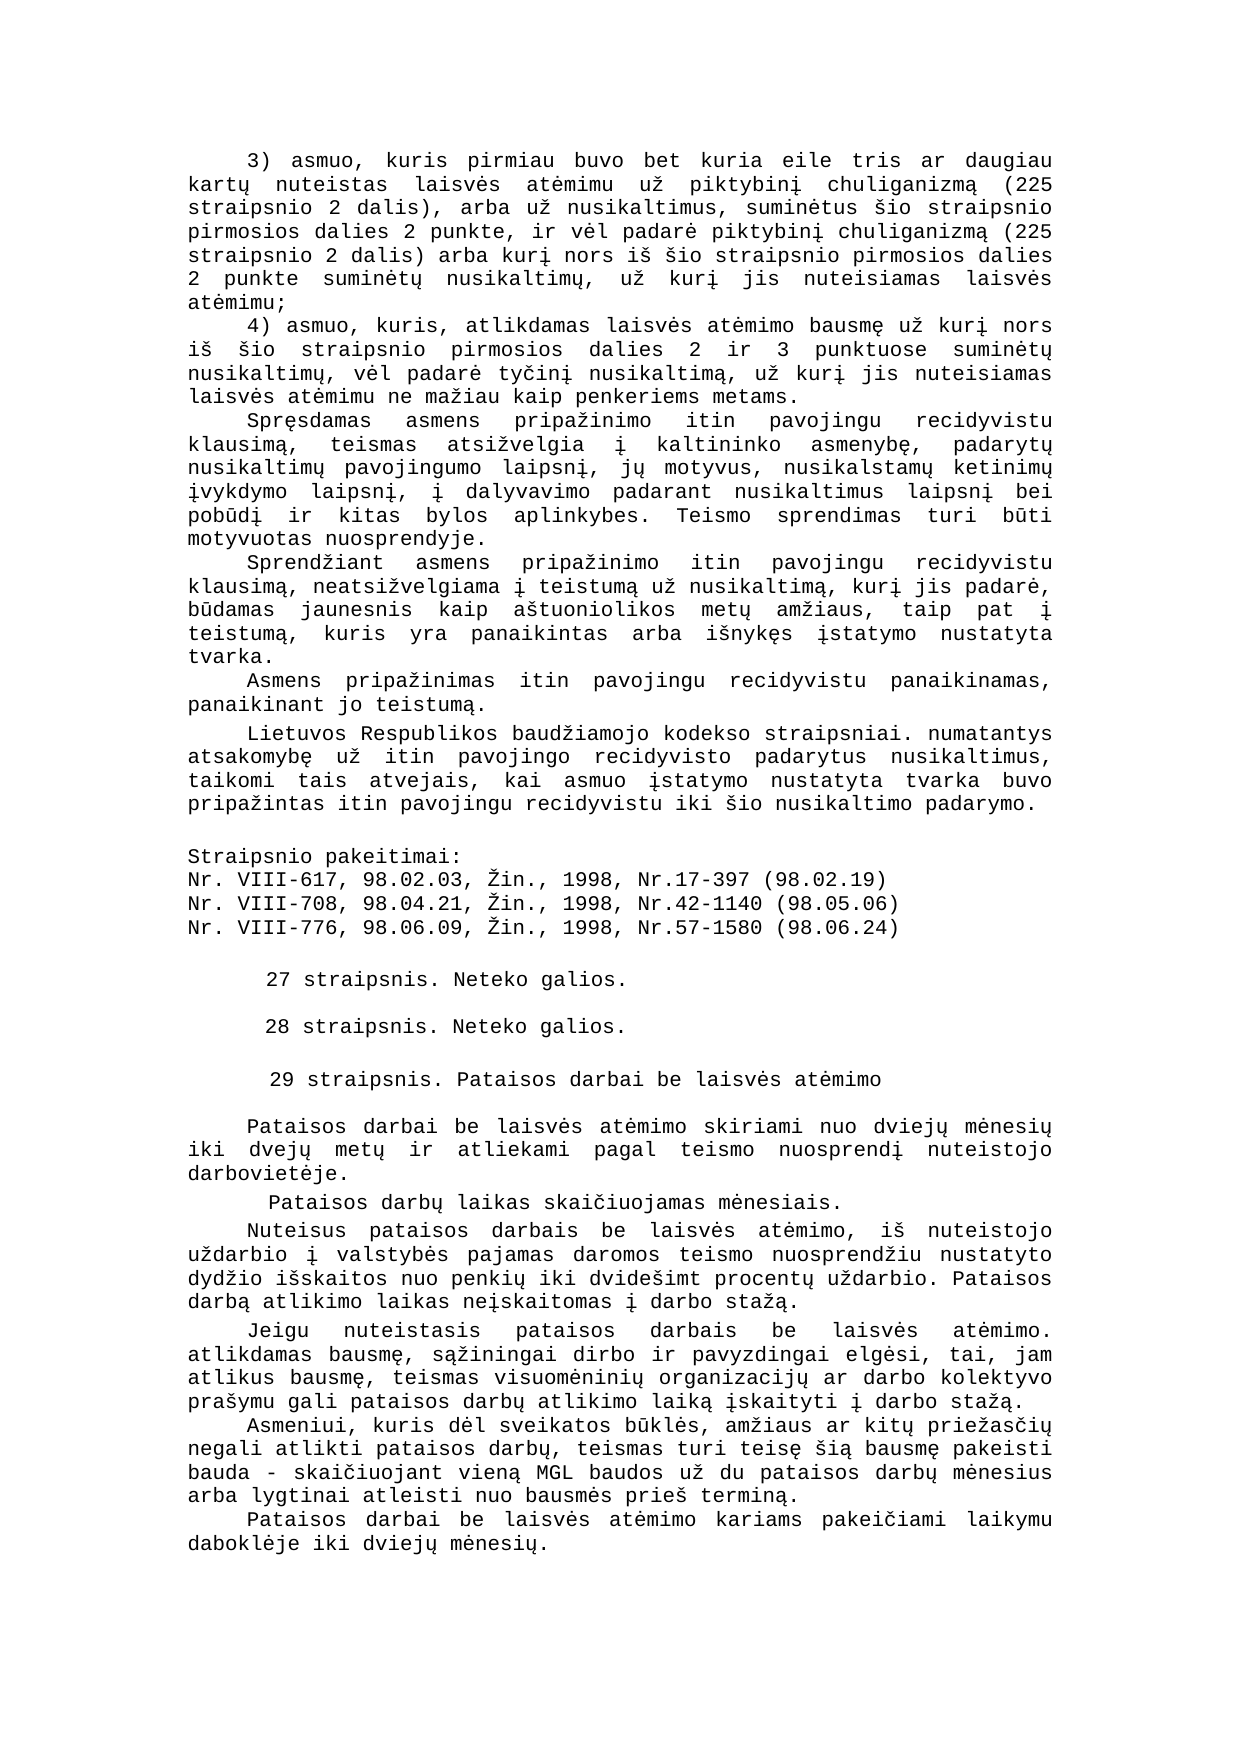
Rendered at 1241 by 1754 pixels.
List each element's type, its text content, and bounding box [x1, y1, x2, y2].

text Pataisos darbai be laisvės atėmimo skiriami nuo dviejų mėnesių iki dvejų metų ir atliekami pagal teismo nuosprendį nuteistojo darbovietėje. [187, 1116, 1053, 1187]
text Pataisos darbų laikas skaičiuojamas mėnesiais. [209, 1192, 1053, 1215]
text Nuteisus pataisos darbais be laisvės atėmimo, iš nuteistojo uždarbio į valstybės pajamas daromos teismo nuosprendžiu nustatyto dydžio išskaitos nuo penkių iki dvidešimt procentų uždarbio. Pataisos darbą atlikimo laikas neįskaitomas į darbo stažą. [187, 1220, 1053, 1315]
text Nr. VIII-617, 98.02.03, Žin., 1998, Nr.17-397 (98.02.19) [187, 869, 1053, 893]
text Spręsdamas asmens pripažinimo itin pavojingu recidyvistu klausimą, teismas atsižvelgia į kaltininko asmenybę, padarytų nusikaltimų pavojingumo laipsnį, jų motyvus, nusikalstamų ketinimų įvykdymo laipsnį, į dalyvavimo padarant nusikaltimus laipsnį bei pobūdį ir kitas bylos aplinkybes. Teismo sprendimas turi būti motyvuotas nuosprendyje. [187, 410, 1053, 552]
text Sprendžiant asmens pripažinimo itin pavojingu recidyvistu klausimą, neatsižvelgiama į teistumą už nusikaltimą, kurį jis padarė, būdamas jaunesnis kaip aštuoniolikos metų amžiaus, taip pat į teistumą, kuris yra panaikintas arba išnykęs įstatymo nustatyta tvarka. [187, 552, 1053, 670]
text Asmens pripažinimas itin pavojingu recidyvistu panaikinamas, panaikinant jo teistumą. [187, 670, 1053, 717]
text 4) asmuo, kuris, atlikdamas laisvės atėmimo bausmę už kurį nors iš šio straipsnio pirmosios dalies 2 ir 3 punktuose suminėtų nusikaltimų, vėl padarė tyčinį nusikaltimą, už kurį jis nuteisiamas laisvės atėmimu ne mažiau kaip penkeriems metams. [187, 316, 1053, 410]
text Asmeniui, kuris dėl sveikatos būklės, amžiaus ar kitų priežasčių negali atlikti pataisos darbų, teismas turi teisę šią bausmę pakeisti bauda - skaičiuojant vieną MGL baudos už du pataisos darbų mėnesius arba lygtinai atleisti nuo bausmės prieš terminą. [187, 1414, 1053, 1509]
text Jeigu nuteistasis pataisos darbais be laisvės atėmimo. atlikdamas bausmę, sąžiningai dirbo ir pavyzdingai elgėsi, tai, jam atlikus bausmę, teismas visuomėninių organizacijų ar darbo kolektyvo prašymu gali pataisos darbų atlikimo laiką įskaityti į darbo stažą. [187, 1320, 1053, 1414]
text Pataisos darbai be laisvės atėmimo kariams pakeičiami laikymu daboklėje iki dviejų mėnesių. [187, 1509, 1053, 1556]
text 28 straipsnis. Neteko galios. [205, 1016, 1053, 1040]
text Nr. VIII-776, 98.06.09, Žin., 1998, Nr.57-1580 (98.06.24) [187, 917, 1053, 940]
text Straipsnio pakeitimai: [187, 846, 1053, 869]
text Lietuvos Respublikos baudžiamojo kodekso straipsniai. numatantys atsakomybę už itin pavojingo recidyvisto padarytus nusikaltimus, taikomi tais atvejais, kai asmuo įstatymo nustatyta tvarka buvo pripažintas itin pavojingu recidyvistu iki šio nusikaltimo padarymo. [187, 722, 1053, 817]
text Nr. VIII-708, 98.04.21, Žin., 1998, Nr.42-1140 (98.05.06) [187, 893, 1053, 917]
text 29 straipsnis. Pataisos darbai be laisvės atėmimo [210, 1068, 1053, 1092]
text 3) asmuo, kuris pirmiau buvo bet kuria eile tris ar daugiau kartų nuteistas laisvės atėmimu už piktybinį chuliganizmą (225 straipsnio 2 dalis), arba už nusikaltimus, suminėtus šio straipsnio pirmosios dalies 2 punkte, ir vėl padarė piktybinį chuliganizmą (225 straipsnio 2 dalis) arba kurį nors iš šio straipsnio pirmosios dalies 2 punkte suminėtų nusikaltimų, už kurį jis nuteisiamas laisvės atėmimu; [187, 150, 1053, 316]
text 27 straipsnis. Neteko galios. [206, 969, 1053, 993]
